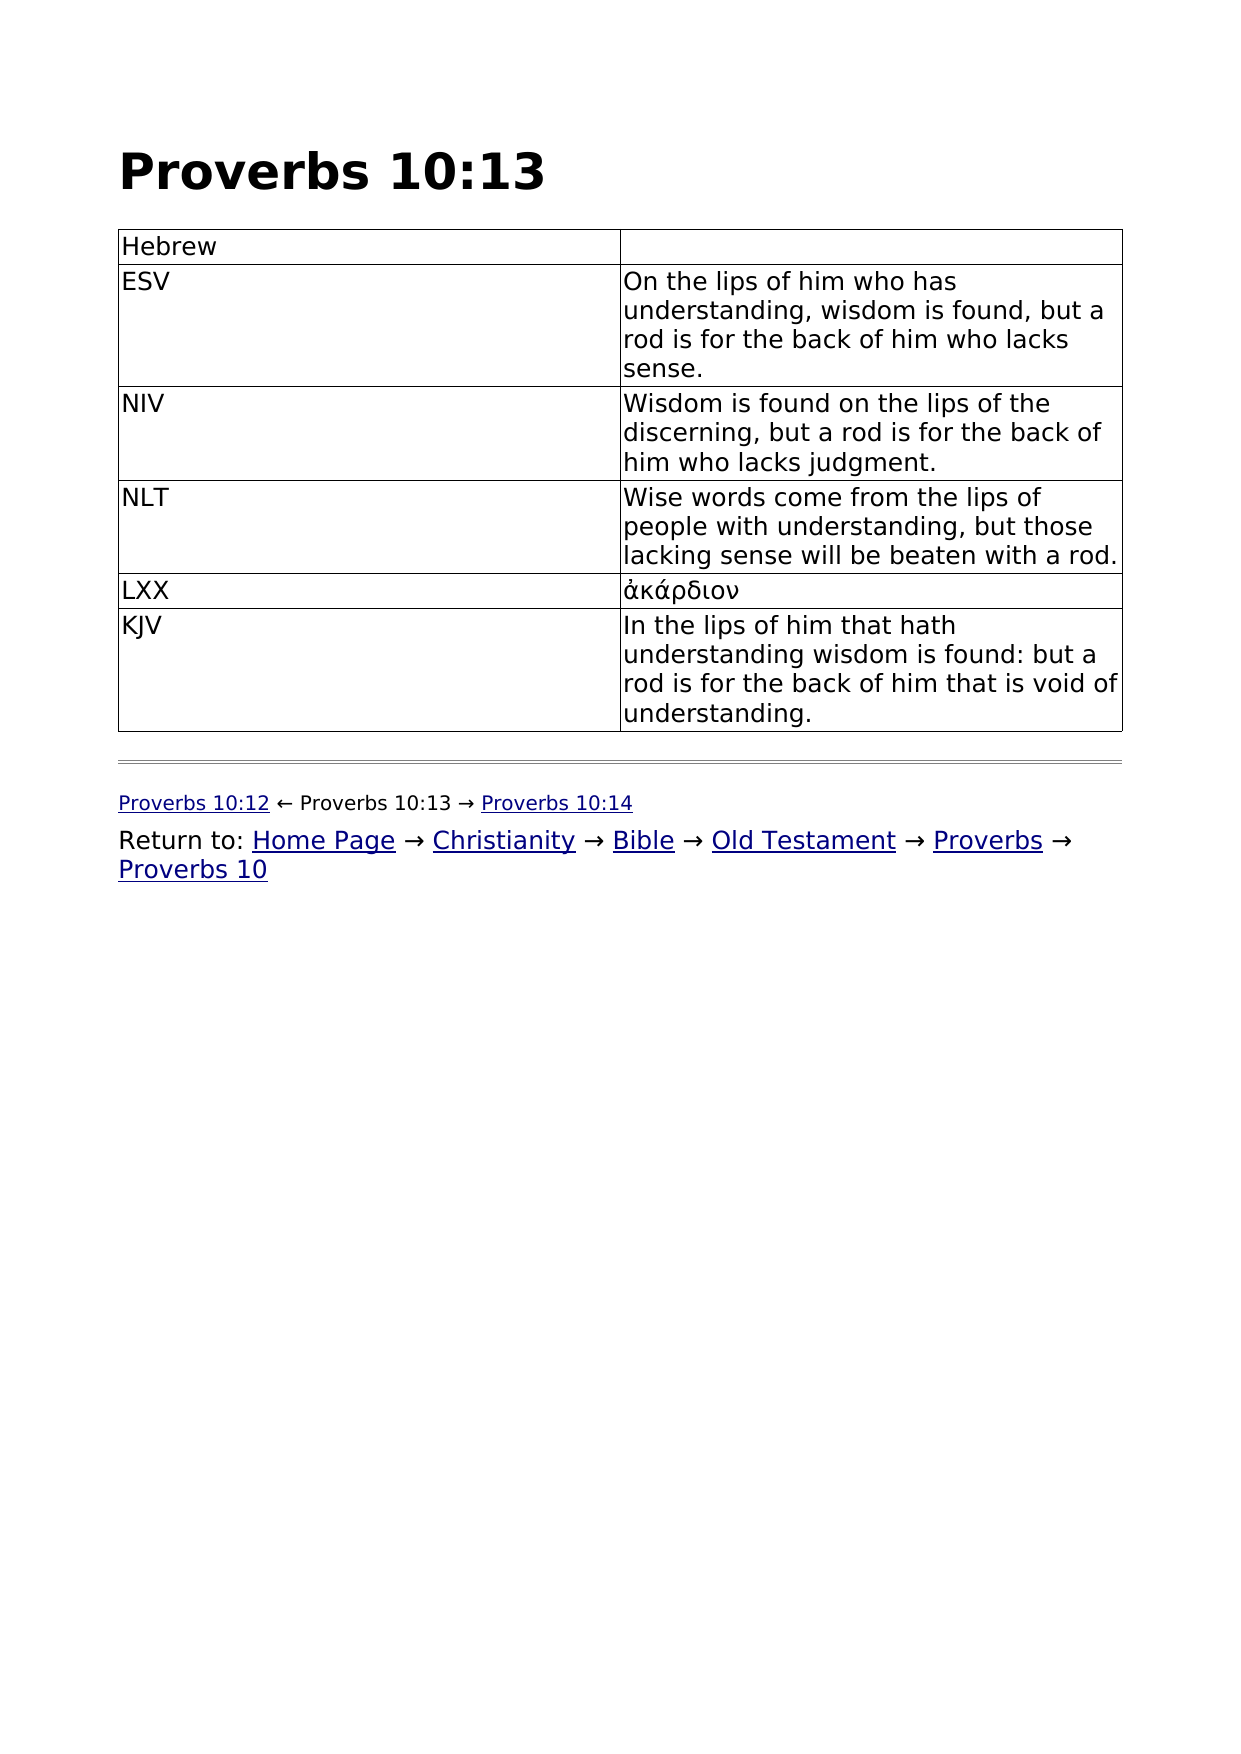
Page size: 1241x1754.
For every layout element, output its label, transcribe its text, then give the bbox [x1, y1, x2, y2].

table_cell On the lips of him who has understanding, wisdom is found, but a rod is for the back of him who lacks sense. [621, 265, 1122, 386]
table_cell NIV [119, 387, 620, 480]
subtitle Proverbs 10:13 [118, 143, 1122, 201]
table_cell ESV [119, 265, 620, 386]
table_cell Wisdom is found on the lips of the discerning, but a rod is for the back of him who lacks judgment. [621, 387, 1122, 480]
table_header [621, 230, 1122, 264]
table_cell In the lips of him that hath understanding wisdom is found: but a rod is for the back of him that is void of understanding. [621, 609, 1122, 731]
table_cell LXX [119, 574, 620, 608]
table_header Hebrew [119, 230, 620, 264]
table_cell ἀκάρδιον [621, 574, 1122, 608]
text Proverbs 10:12 ← Proverbs 10:13 → Proverbs 10:14 [118, 792, 1122, 826]
table_cell KJV [119, 609, 620, 731]
table_cell Wise words come from the lips of people with understanding, but those lacking sense will be beaten with a rod. [621, 481, 1122, 573]
table_cell NLT [119, 481, 620, 573]
text Return to: Home Page → Christianity → Bible → Old Testament → Proverbs → Proverbs 10 [118, 826, 1122, 884]
